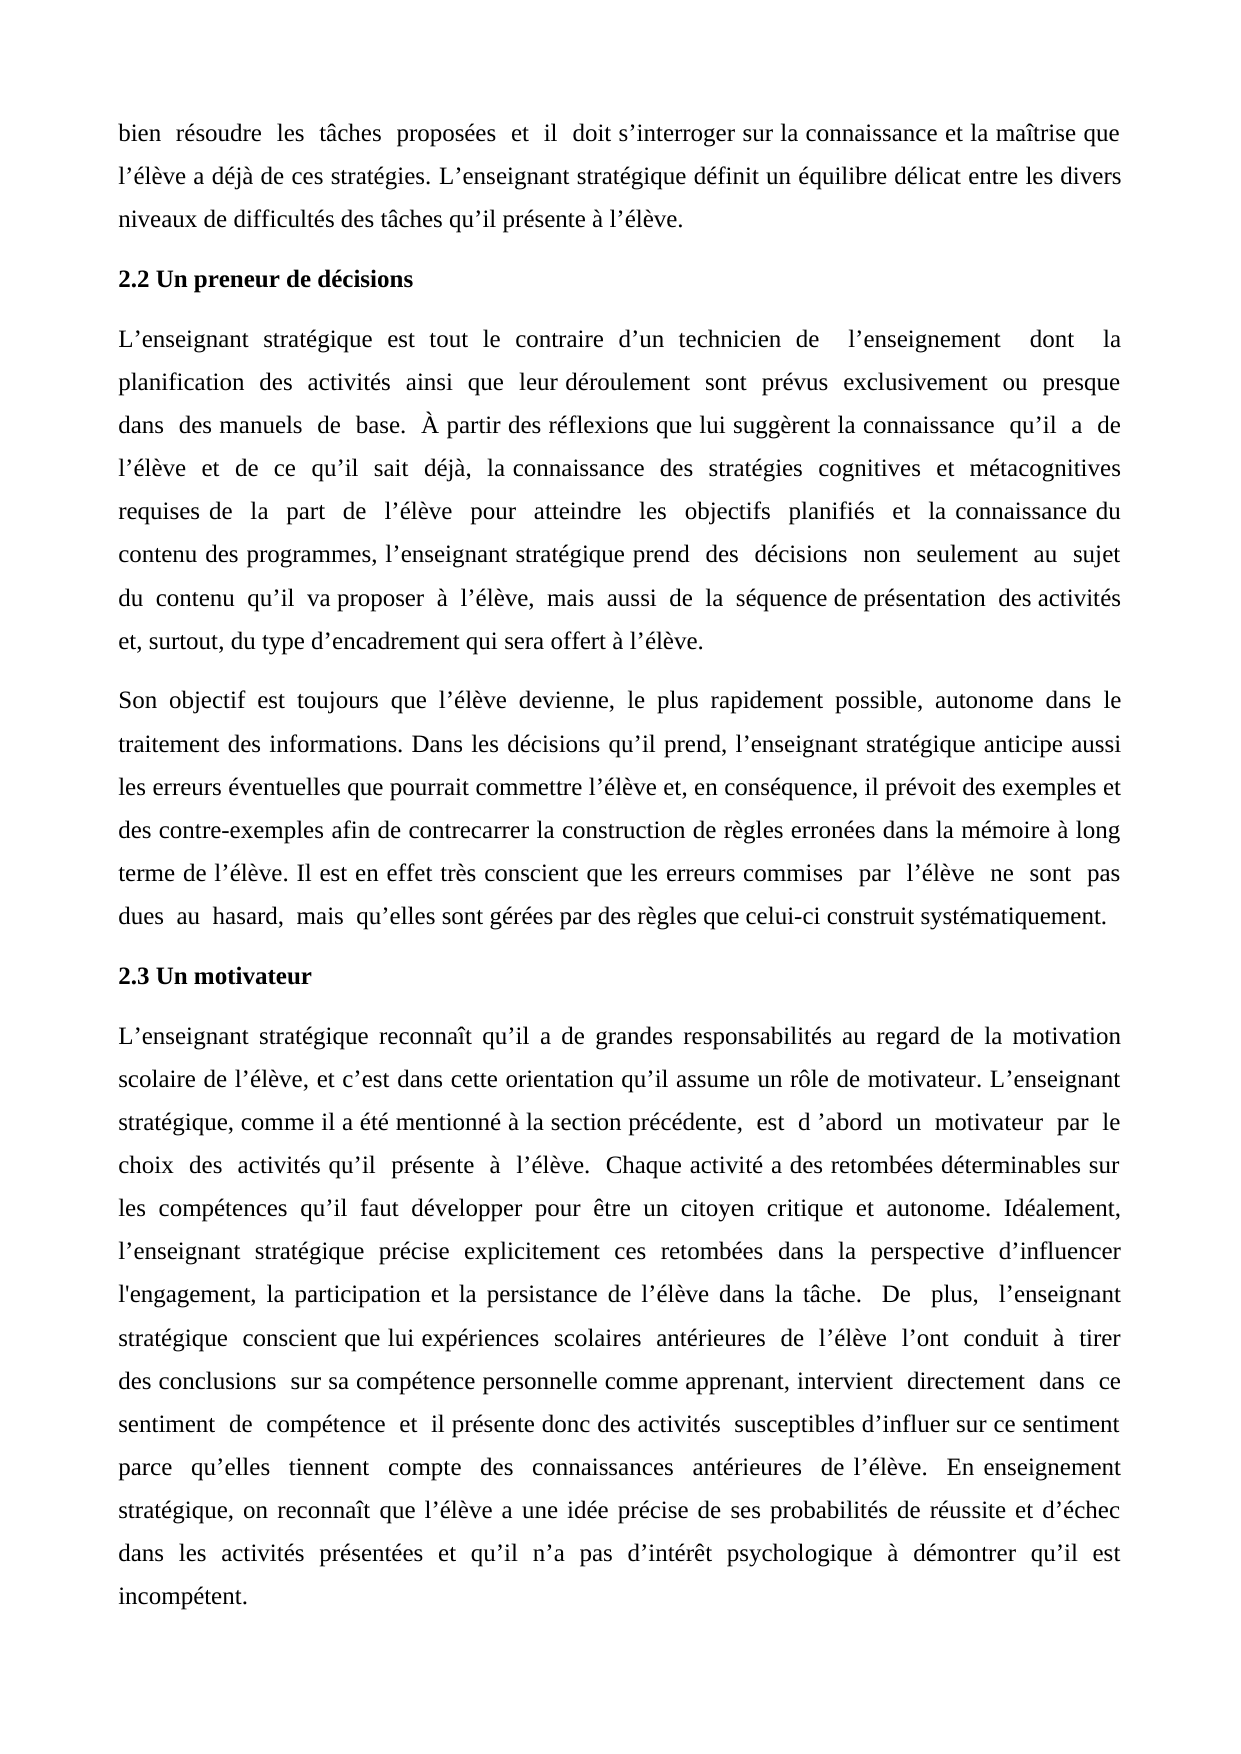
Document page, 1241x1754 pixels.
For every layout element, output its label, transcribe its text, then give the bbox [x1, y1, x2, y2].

text L’enseignant stratégique reconnaît qu’il a de grandes responsabilités au regard de la motivation scolaire de l’élève, et c’est dans cette orientation qu’il assume un rôle de motivateur. L’enseignant stratégique, comme il a été mentionné à la section précédente, est d ’abord un motivateur par le choix des activités qu’il présente à l’élève. Chaque activité a des retombées déterminables sur les compétences qu’il faut développer pour être un citoyen critique et autonome. Idéalement, l’enseignant stratégique précise explicitement ces retombées dans la perspective d’influencer l'engagement, la participation et la persistance de l’élève dans la tâche. De plus, l’enseignant stratégique conscient que lui expériences scolaires antérieures de l’élève l’ont conduit à tirer des conclusions sur sa compétence personnelle comme apprenant, intervient directement dans ce sentiment de compétence et il présente donc des activités susceptibles d’influer sur ce sentiment parce qu’elles tiennent compte des connaissances antérieures de l’élève. En enseignement stratégique, on reconnaît que l’élève a une idée précise de ses probabilités de réussite et d’échec dans les activités présentées et qu’il n’a pas d’intérêt psychologique à démontrer qu’il est incompétent. [118, 1021, 1122, 1610]
text L’enseignant stratégique est tout le contraire d’un technicien de l’enseignement dont la planification des activités ainsi que leur déroulement sont prévus exclusivement ou presque dans des manuels de base. À partir des réflexions que lui suggèrent la connaissance qu’il a de l’élève et de ce qu’il sait déjà, la connaissance des stratégies cognitives et métacognitives requises de la part de l’élève pour atteindre les objectifs planifiés et la connaissance du contenu des programmes, l’enseignant stratégique prend des décisions non seulement au sujet du contenu qu’il va proposer à l’élève, mais aussi de la séquence de présentation des activités et, surtout, du type d’encadrement qui sera offert à l’élève. [118, 324, 1122, 654]
text bien résoudre les tâches proposées et il doit s’interroger sur la connaissance et la maîtrise que l’élève a déjà de ces stratégies. L’enseignant stratégique définit un équilibre délicat entre les divers niveaux de difficultés des tâches qu’il présente à l’élève. [118, 118, 1122, 233]
text 2.3 Un motivateur [118, 961, 1122, 990]
text Son objectif est toujours que l’élève devienne, le plus rapidement possible, autonome dans le traitement des informations. Dans les décisions qu’il prend, l’enseignant stratégique anticipe aussi les erreurs éventuelles que pourrait commettre l’élève et, en conséquence, il prévoit des exemples et des contre-exemples afin de contrecarrer la construction de règles erronées dans la mémoire à long terme de l’élève. Il est en effet très conscient que les erreurs commises par l’élève ne sont pas dues au hasard, mais qu’elles sont gérées par des règles que celui-ci construit systématiquement. [118, 686, 1122, 930]
text 2.2 Un preneur de décisions [118, 264, 1122, 293]
